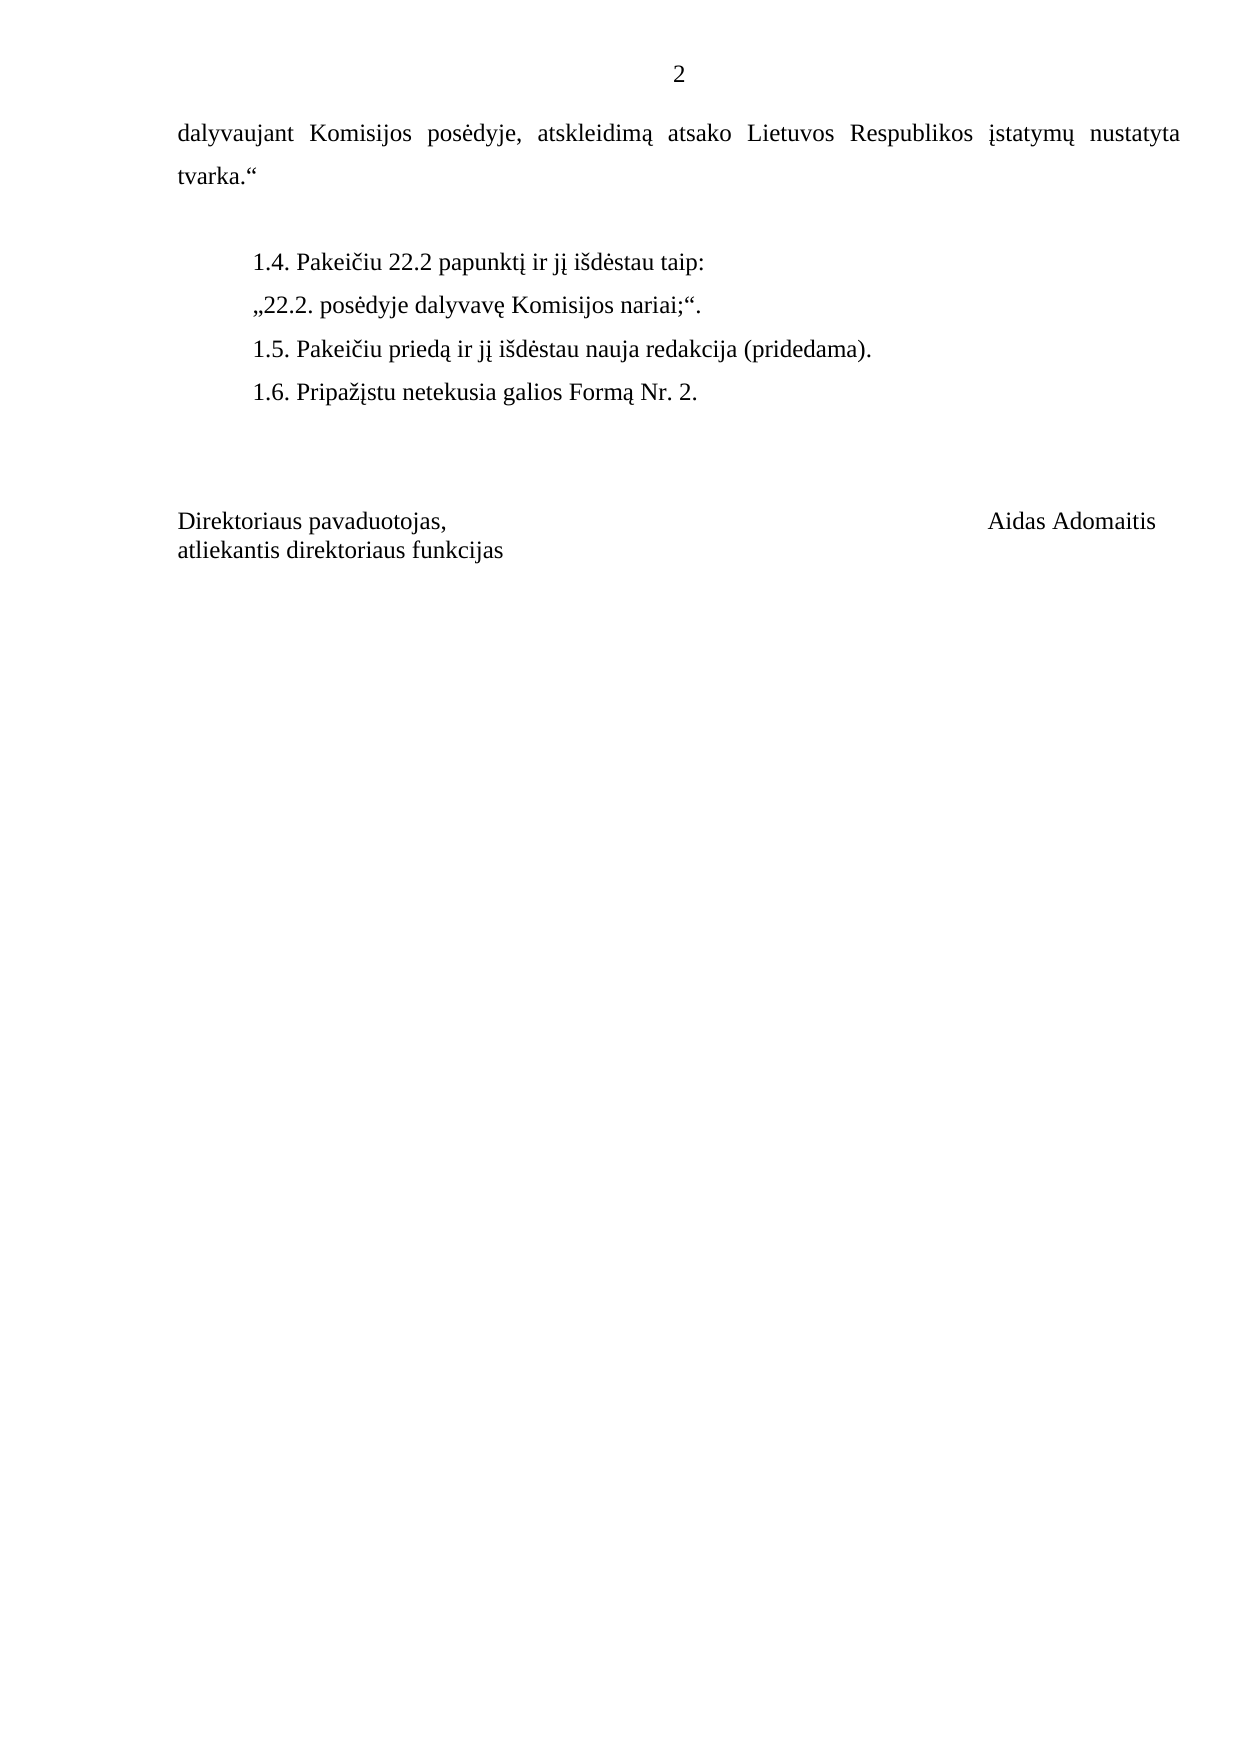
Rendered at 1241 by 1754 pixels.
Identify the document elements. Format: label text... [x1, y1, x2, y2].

text 1.6. Pripažįstu netekusia galios Formą Nr. 2. [177, 377, 1181, 406]
text dalyvaujant Komisijos posėdyje, atskleidimą atsako Lietuvos Respublikos įstatymų nustatyta tvarka.“ [177, 118, 1181, 190]
text „22.2. posėdyje dalyvavę Komisijos nariai;“. [177, 291, 1181, 319]
text atliekantis direktoriaus funkcijas [177, 535, 1181, 564]
text 1.4. Pakeičiu 22.2 papunktį ir jį išdėstau taip: [177, 247, 1181, 276]
text Direktoriaus pavaduotojas, Aidas Adomaitis [177, 506, 1181, 535]
text 1.5. Pakeičiu priedą ir jį išdėstau nauja redakcija (pridedama). [177, 334, 1181, 362]
